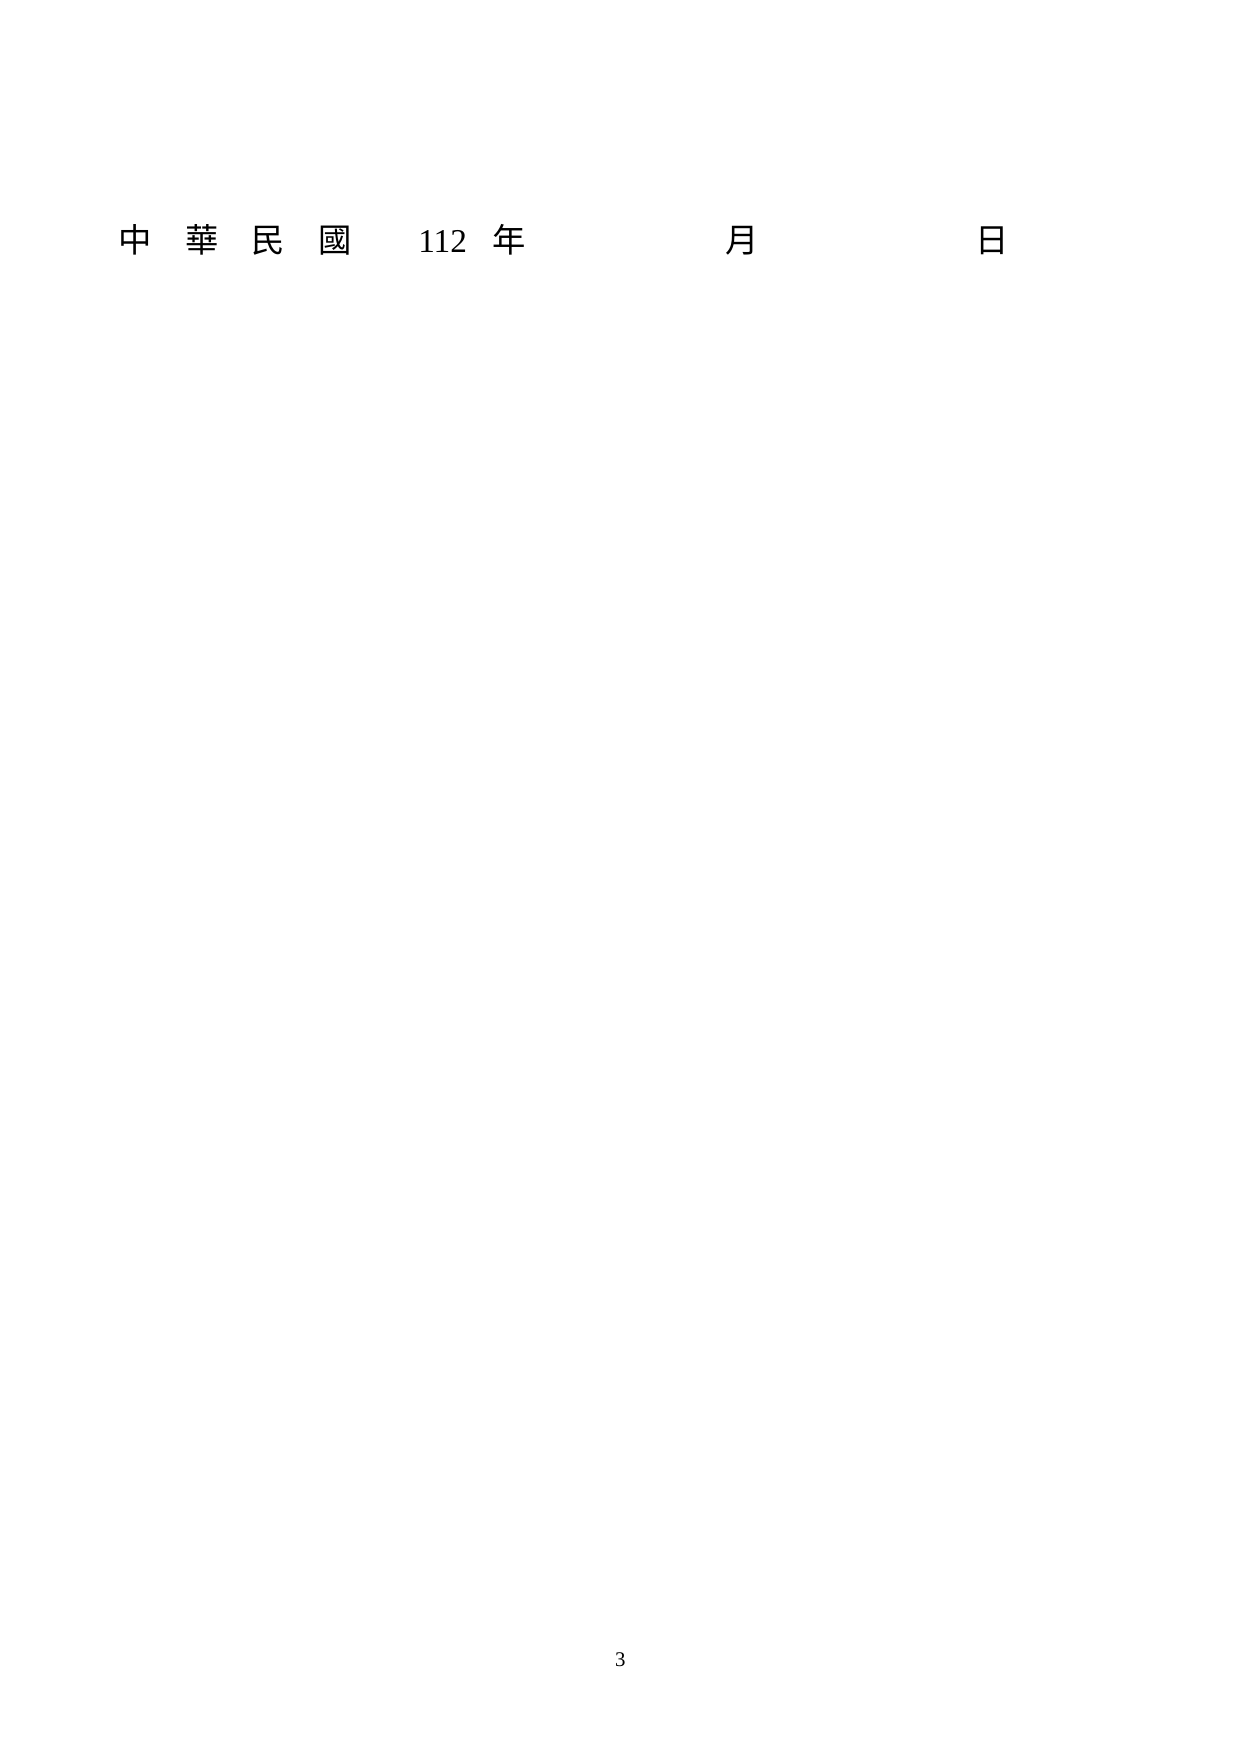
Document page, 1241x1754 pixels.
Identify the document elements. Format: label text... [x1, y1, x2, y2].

text 中 華 民 國 112 年 月 日 [118, 197, 1122, 259]
